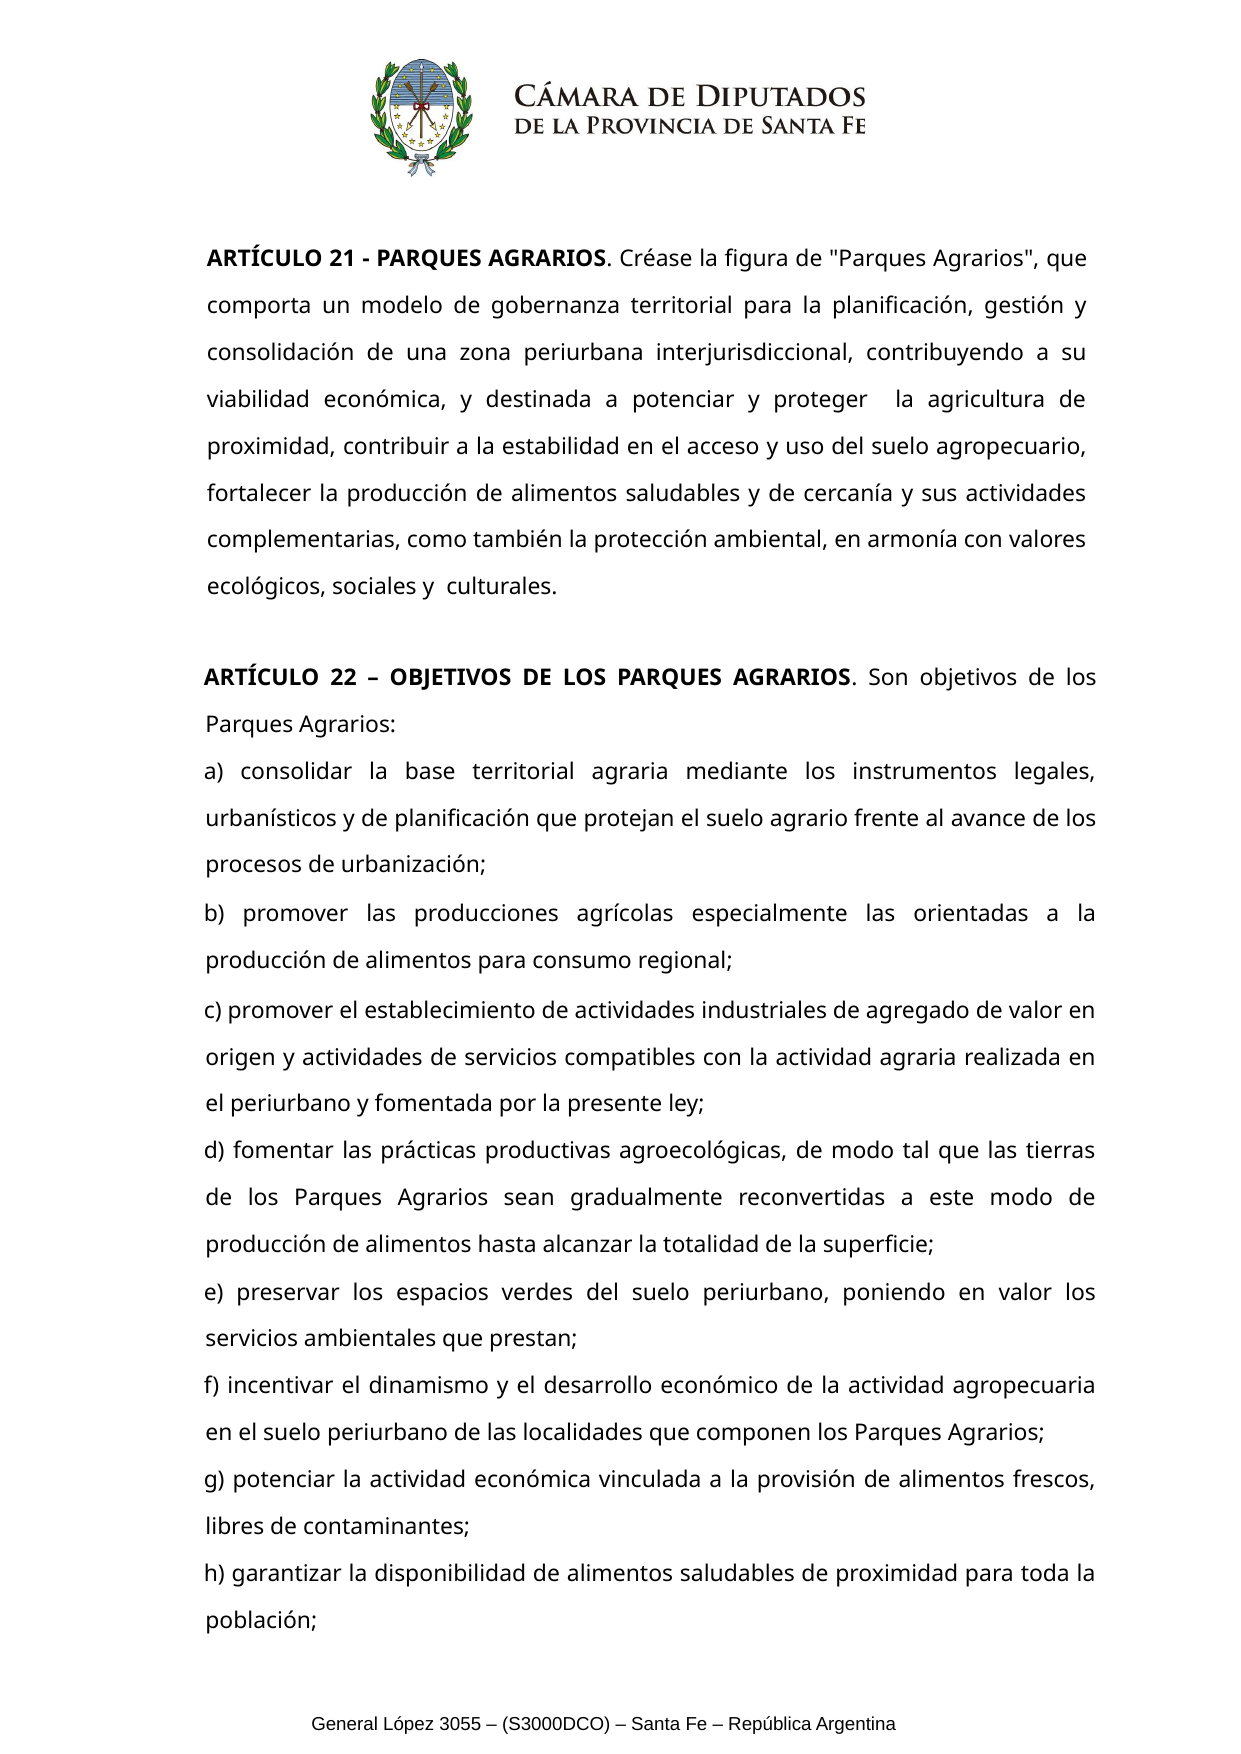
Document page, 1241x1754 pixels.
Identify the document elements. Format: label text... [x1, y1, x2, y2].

text ARTÍCULO 21 - PARQUES AGRARIOS. Créase la figura de "Parques Agrarios", que comporta un modelo de gobernanza territorial para la planificación, gestión y consolidación de una zona periurbana interjurisdiccional, contribuyendo a su viabilidad económica, y destinada a potenciar y proteger la agricultura de proximidad, contribuir a la estabilidad en el acceso y uso del suelo agropecuario, fortalecer la producción de alimentos saludables y de cercanía y sus actividades complementarias, como también la protección ambiental, en armonía con valores ecológicos, sociales y culturales. [207, 242, 1087, 602]
picture [370, 59, 866, 181]
text b) promover las producciones agrícolas especialmente las orientadas a la producción de alimentos para consumo regional; [203, 897, 1097, 976]
text g) potenciar la actividad económica vinculada a la provisión de alimentos frescos, libres de contaminantes; [203, 1463, 1097, 1541]
text ARTÍCULO 22 – OBJETIVOS DE LOS PARQUES AGRARIOS. Son objetivos de los Parques Agrarios: [203, 661, 1097, 739]
text a) consolidar la base territorial agraria mediante los instrumentos legales, urbanísticos y de planificación que protejan el suelo agrario frente al avance de los procesos de urbanización; [203, 755, 1097, 880]
text h) garantizar la disponibilidad de alimentos saludables de proximidad para toda la población; [203, 1557, 1097, 1635]
text d) fomentar las prácticas productivas agroecológicas, de modo tal que las tierras de los Parques Agrarios sean gradualmente reconvertidas a este modo de producción de alimentos hasta alcanzar la totalidad de la superficie; [203, 1134, 1097, 1259]
text c) promover el establecimiento de actividades industriales de agregado de valor en origen y actividades de servicios compatibles con la actividad agraria realizada en el periurbano y fomentada por la presente ley; [203, 994, 1097, 1119]
text f) incentivar el dinamismo y el desarrollo económico de la actividad agropecuaria en el suelo periurbano de las localidades que componen los Parques Agrarios; [203, 1369, 1097, 1448]
text e) preservar los espacios verdes del suelo periurbano, poniendo en valor los servicios ambientales que prestan; [203, 1276, 1097, 1354]
